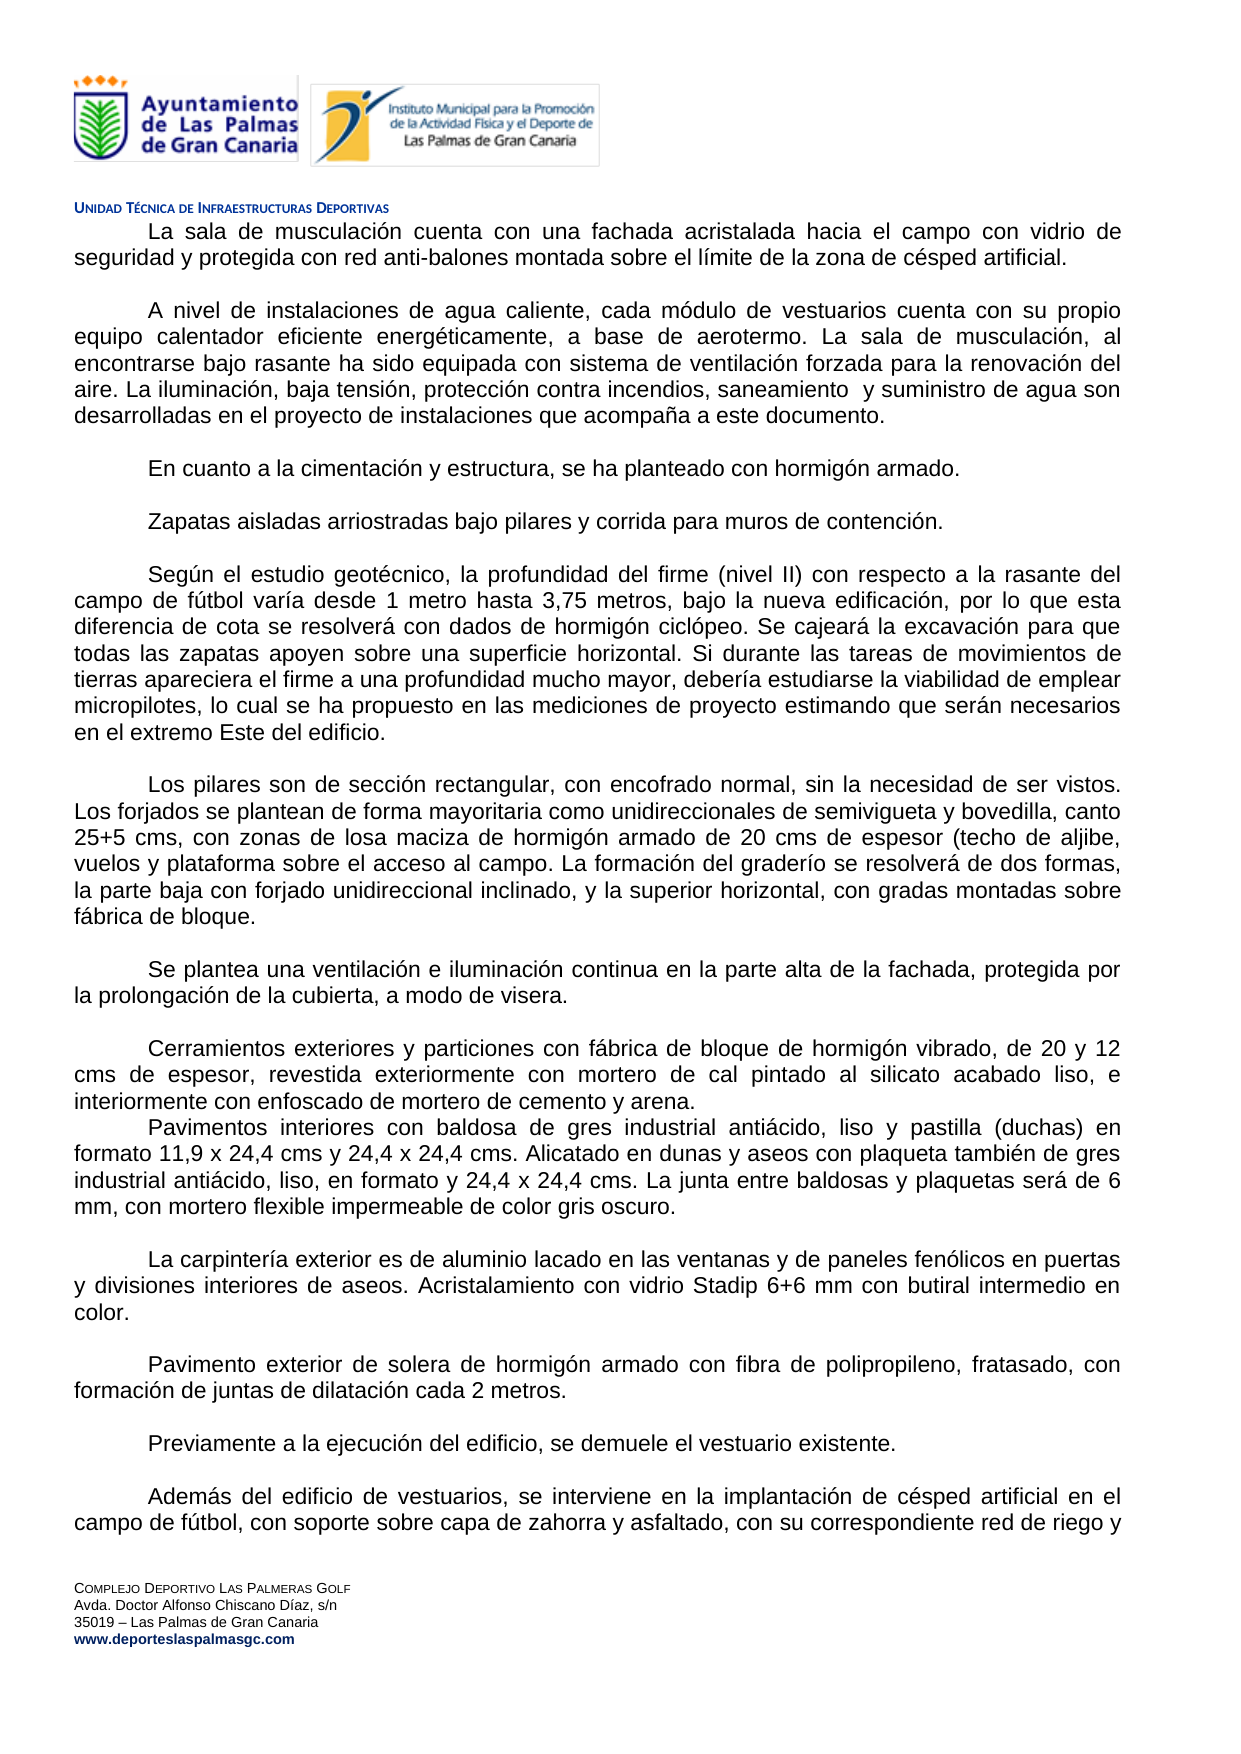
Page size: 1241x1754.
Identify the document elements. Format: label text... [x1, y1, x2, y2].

text Previamente a la ejecución del edificio, se demuele el vestuario existente. [74, 1430, 1122, 1457]
text La sala de musculación cuenta con una fachada acristalada hacia el campo con vidrio de seguridad y protegida con red anti-balones montada sobre el límite de la zona de césped artificial. [74, 218, 1122, 271]
text Zapatas aisladas arriostradas bajo pilares y corrida para muros de contención. [74, 508, 1122, 534]
text Cerramientos exteriores y particiones con fábrica de bloque de hormigón vibrado, de 20 y 12 cms de espesor, revestida exteriormente con mortero de cal pintado al silicato acabado liso, e interiormente con enfoscado de mortero de cemento y arena. [74, 1035, 1122, 1114]
text En cuanto a la cimentación y estructura, se ha planteado con hormigón armado. [74, 455, 1122, 481]
text Se plantea una ventilación e iluminación continua en la parte alta de la fachada, protegida por la prolongación de la cubierta, a modo de visera. [74, 956, 1122, 1008]
text Pavimentos interiores con baldosa de gres industrial antiácido, liso y pastilla (duchas) en formato 11,9 x 24,4 cms y 24,4 x 24,4 cms. Alicatado en dunas y aseos con plaqueta también de gres industrial antiácido, liso, en formato y 24,4 x 24,4 cms. La junta entre baldosas y plaquetas será de 6 mm, con mortero flexible impermeable de color gris oscuro. [74, 1114, 1122, 1219]
text La carpintería exterior es de aluminio lacado en las ventanas y de paneles fenólicos en puertas y divisiones interiores de aseos. Acristalamiento con vidrio Stadip 6+6 mm con butiral intermedio en color. [74, 1246, 1122, 1325]
text Pavimento exterior de solera de hormigón armado con fibra de polipropileno, fratasado, con formación de juntas de dilatación cada 2 metros. [74, 1351, 1122, 1404]
text Los pilares son de sección rectangular, con encofrado normal, sin la necesidad de ser vistos. Los forjados se plantean de forma mayoritaria como unidireccionales de semivigueta y bovedilla, canto 25+5 cms, con zonas de losa maciza de hormigón armado de 20 cms de espesor (techo de aljibe, vuelos y plataforma sobre el acceso al campo. La formación del graderío se resolverá de dos formas, la parte baja con forjado unidireccional inclinado, y la superior horizontal, con gradas montadas sobre fábrica de bloque. [74, 771, 1122, 929]
text Según el estudio geotécnico, la profundidad del firme (nivel II) con respecto a la rasante del campo de fútbol varía desde 1 metro hasta 3,75 metros, bajo la nueva edificación, por lo que esta diferencia de cota se resolverá con dados de hormigón ciclópeo. Se cajeará la excavación para que todas las zapatas apoyen sobre una superficie horizontal. Si durante las tareas de movimientos de tierras apareciera el firme a una profundidad mucho mayor, debería estudiarse la viabilidad de emplear micropilotes, lo cual se ha propuesto en las mediciones de proyecto estimando que serán necesarios en el extremo Este del edificio. [74, 561, 1122, 745]
text A nivel de instalaciones de agua caliente, cada módulo de vestuarios cuenta con su propio equipo calentador eficiente energéticamente, a base de aerotermo. La sala de musculación, al encontrarse bajo rasante ha sido equipada con sistema de ventilación forzada para la renovación del aire. La iluminación, baja tensión, protección contra incendios, saneamiento y suministro de agua son desarrolladas en el proyecto de instalaciones que acompaña a este documento. [74, 297, 1122, 429]
text Además del edificio de vestuarios, se interviene en la implantación de césped artificial en el campo de fútbol, con soporte sobre capa de zahorra y asfaltado, con su correspondiente red de riego y [74, 1483, 1122, 1536]
